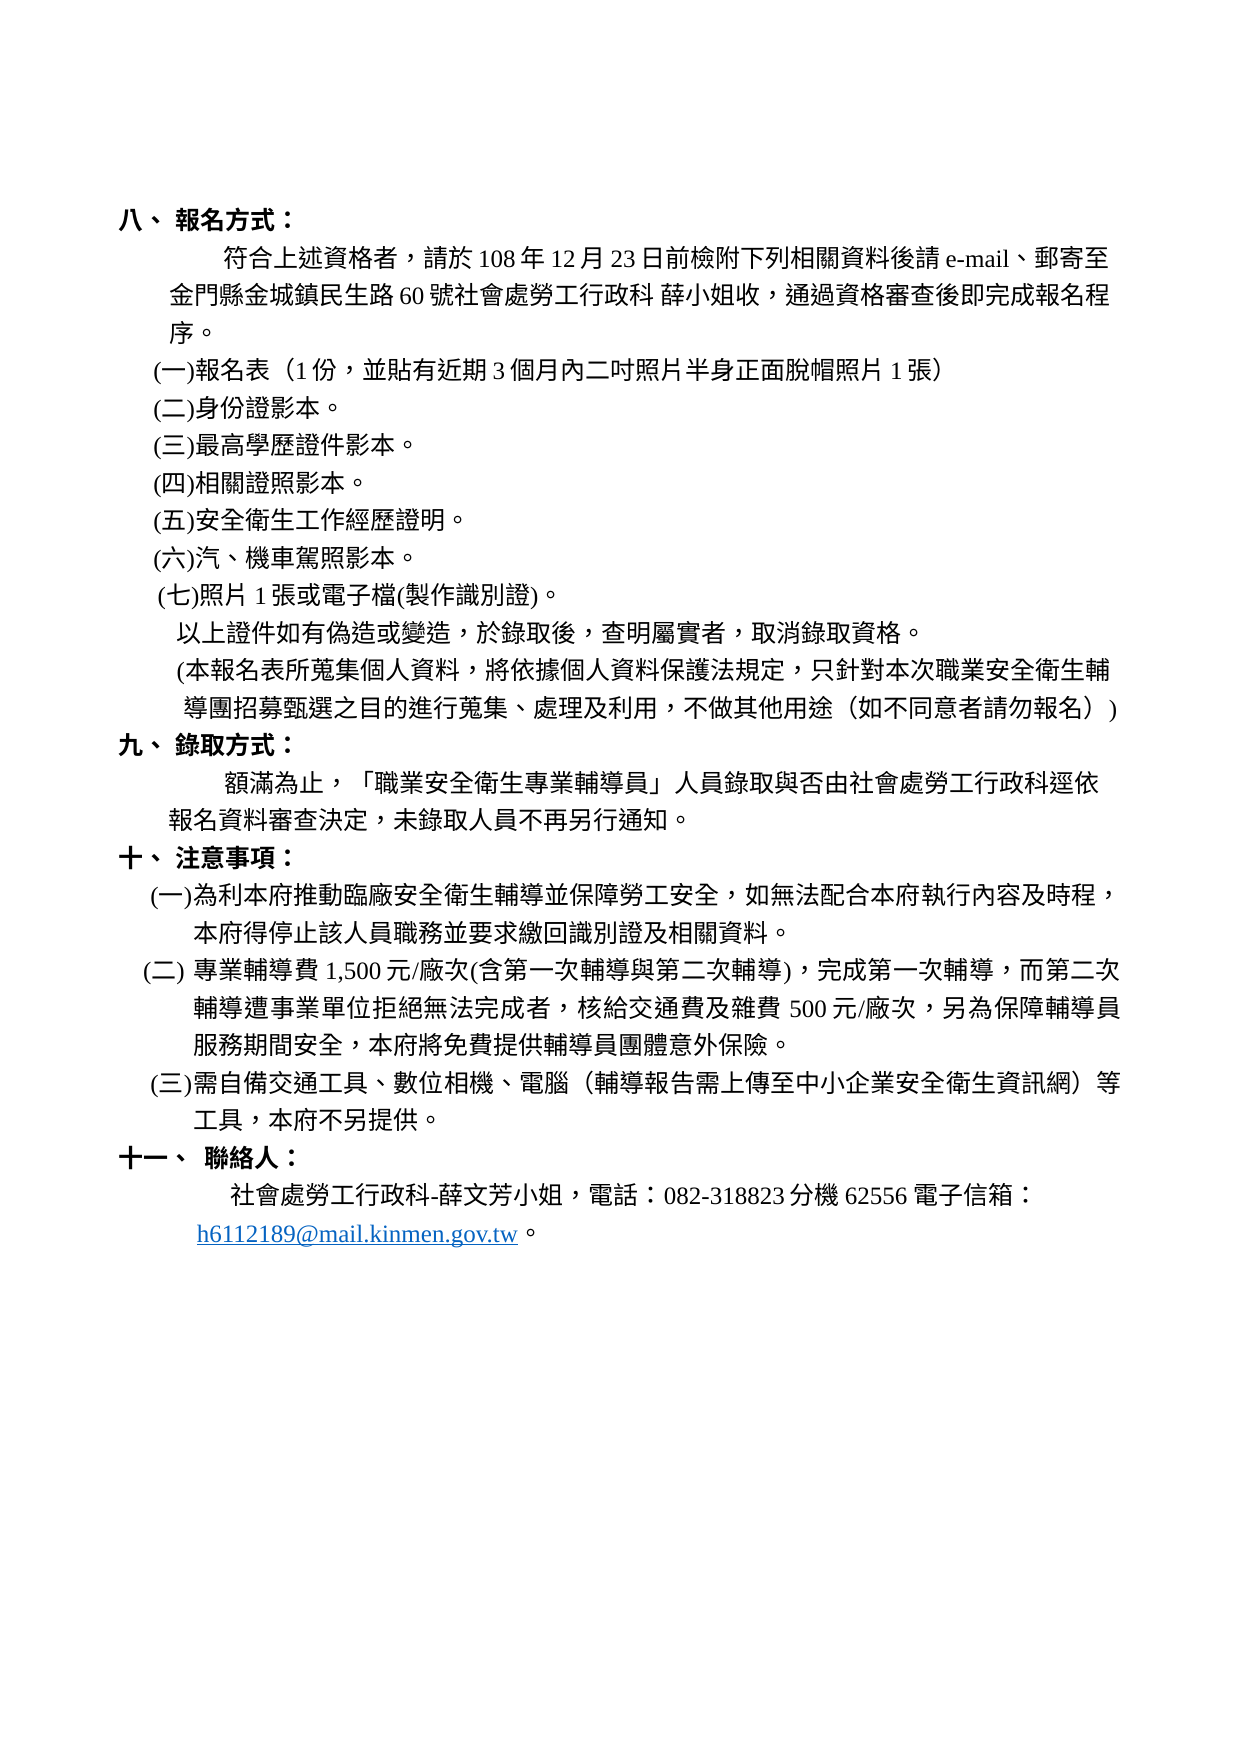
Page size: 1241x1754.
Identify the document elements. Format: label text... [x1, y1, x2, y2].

list 需自備交通工具、數位相機、電腦（輔導報告需上傳至中小企業安全衛生資訊網）等工具，本府不另提供。 [150, 1056, 1122, 1131]
text (一)報名表（1份，並貼有近期3個月內二吋照片半身正面脫帽照片1張） [118, 344, 1122, 381]
text (六)汽、機車駕照影本。 [118, 531, 1122, 569]
list 聯絡人： [118, 1131, 1122, 1169]
text (本報名表所蒐集個人資料，將依據個人資料保護法規定，只針對本次職業安全衛生輔導團招募甄選之目的進行蒐集、處理及利用，不做其他用途（如不同意者請勿報名）) [176, 644, 1122, 719]
list 為利本府推動臨廠安全衛生輔導並保障勞工安全，如無法配合本府執行內容及時程，本府得停止該人員職務並要求繳回識別證及相關資料。 [150, 869, 1122, 944]
list 注意事項： [118, 831, 1122, 869]
text 社會處勞工行政科-薛文芳小姐，電話：082-318823分機62556 電子信箱：h6112189@mail.kinmen.gov.tw。 [197, 1169, 1122, 1244]
list 專業輔導費1,500元/廠次(含第一次輔導與第二次輔導)，完成第一次輔導，而第二次輔導遭事業單位拒絕無法完成者，核給交通費及雜費500元/廠次，另為保障輔導員服務期間安全，本府將免費提供輔導員團體意外保險。 [143, 944, 1122, 1056]
list 錄取方式： [118, 719, 1122, 756]
text (五)安全衛生工作經歷證明。 [118, 494, 1122, 531]
text 以上證件如有偽造或變造，於錄取後，查明屬實者，取消錄取資格。 [118, 606, 1122, 644]
text 符合上述資格者，請於108年12月23日前檢附下列相關資料後請e-mail、郵寄至金門縣金城鎮民生路60號社會處勞工行政科 薛小姐收，通過資格審查後即完成報名程序。 [169, 231, 1122, 344]
text (七)照片1張或電子檔(製作識別證)。 [118, 569, 1122, 606]
text (三)最高學歷證件影本。 [118, 419, 1122, 456]
text (二)身份證影本。 [118, 381, 1122, 419]
list 額滿為止，「職業安全衛生專業輔導員」人員錄取與否由社會處勞工行政科逕依報名資料審查決定，未錄取人員不再另行通知。 [168, 756, 1122, 831]
list 報名方式： [118, 194, 1122, 231]
text (四)相關證照影本。 [118, 456, 1122, 494]
